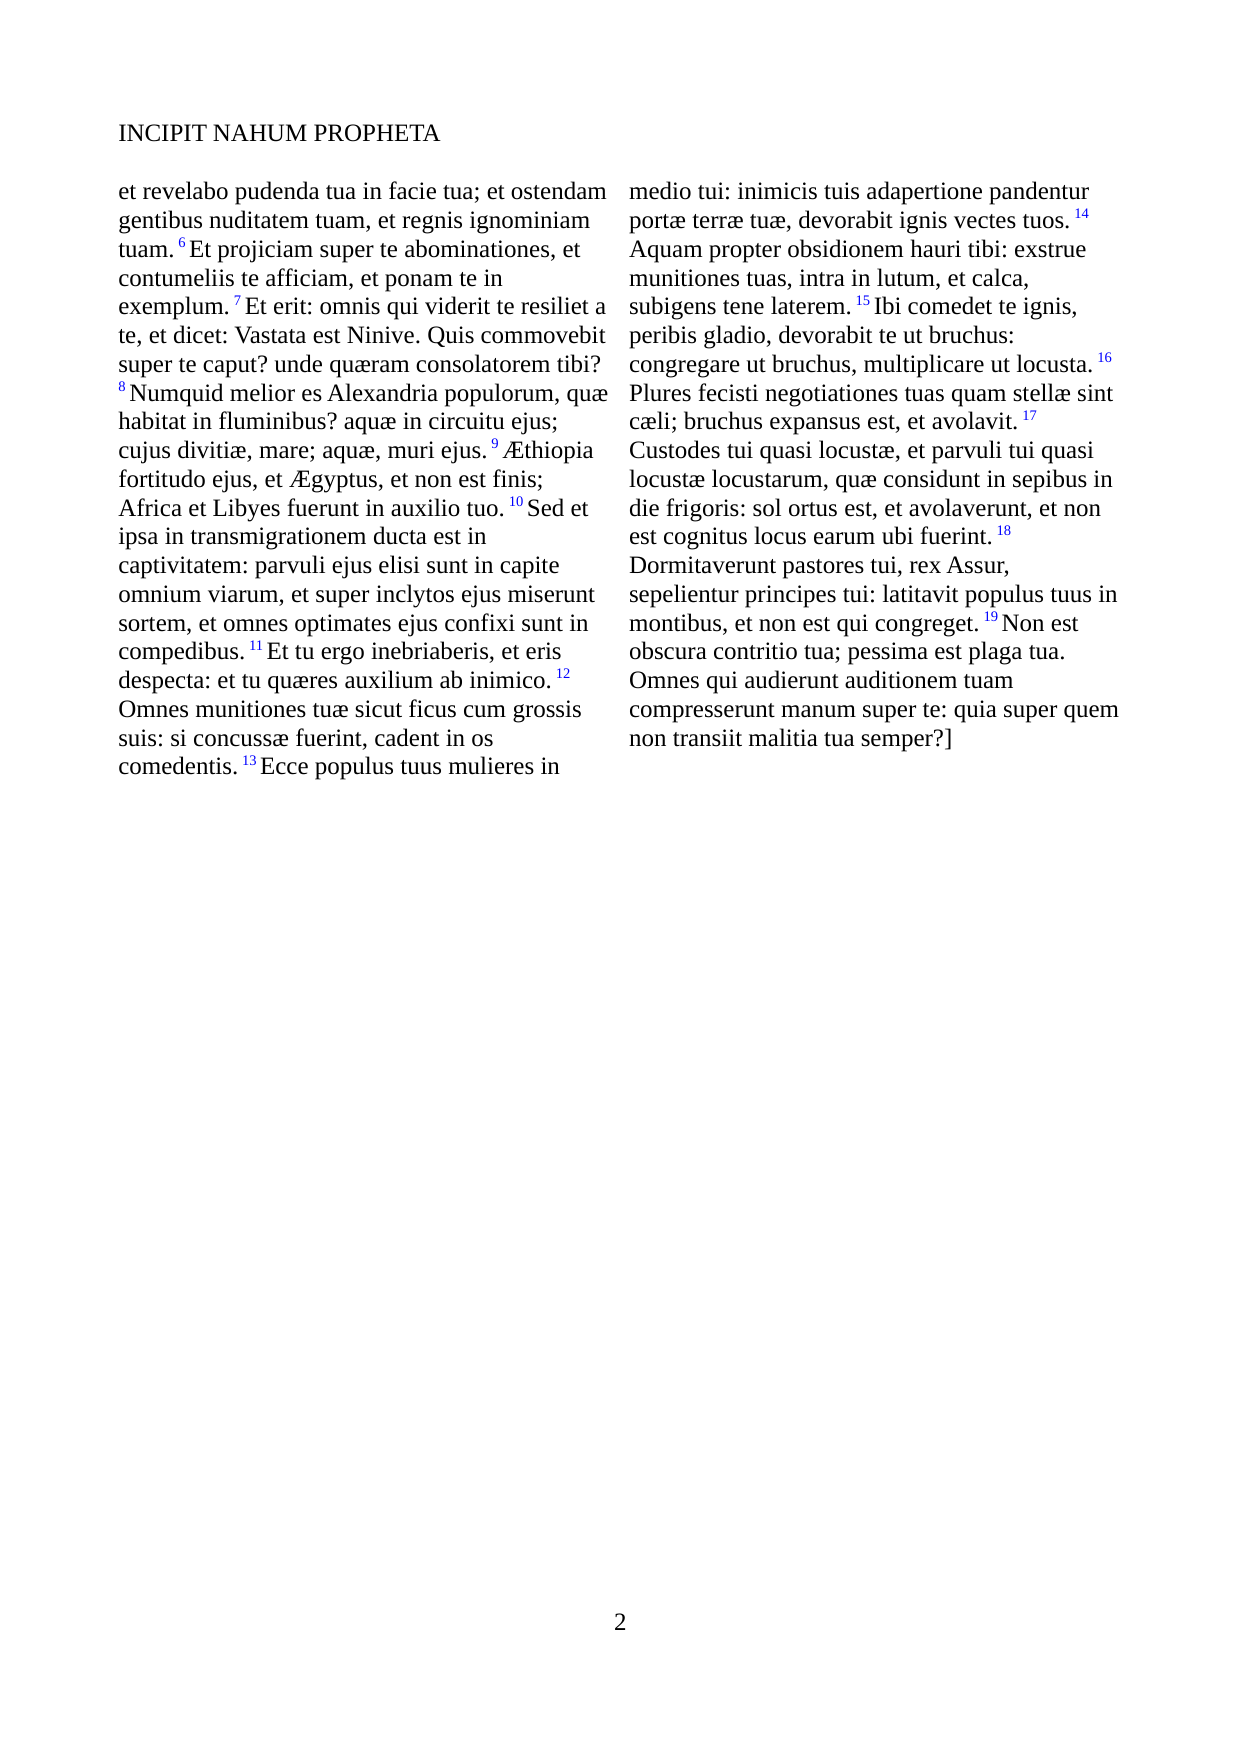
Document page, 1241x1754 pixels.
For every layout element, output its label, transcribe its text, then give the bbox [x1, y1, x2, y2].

text medio tui: inimicis tuis adapertione pandentur portæ terræ tuæ, devorabit ignis vectes tuos. 14 Aquam propter obsidionem hauri tibi: exstrue munitiones tuas, intra in lutum, et calca, subigens tene laterem. 15 Ibi comedet te ignis, peribis gladio, devorabit te ut bruchus: congregare ut bruchus, multiplicare ut locusta. 16 Plures fecisti negotiationes tuas quam stellæ sint cæli; bruchus expansus est, et avolavit. 17 Custodes tui quasi locustæ, et parvuli tui quasi locustæ locustarum, quæ considunt in sepibus in die frigoris: sol ortus est, et avolaverunt, et non est cognitus locus earum ubi fuerint. 18 Dormitaverunt pastores tui, rex Assur, sepelientur principes tui: latitavit populus tuus in montibus, et non est qui congreget. 19 Non est obscura contritio tua; pessima est plaga tua. Omnes qui audierunt auditionem tuam compresserunt manum super te: quia super quem non transiit malitia tua semper?] [629, 176, 1122, 751]
text et revelabo pudenda tua in facie tua; et ostendam gentibus nuditatem tuam, et regnis ignominiam tuam. 6 Et projiciam super te abominationes, et contumeliis te afficiam, et ponam te in exemplum. 7 Et erit: omnis qui viderit te resiliet a te, et dicet: Vastata est Ninive. Quis commovebit super te caput? unde quæram consolatorem tibi? 8 Numquid melior es Alexandria populorum, quæ habitat in fluminibus? aquæ in circuitu ejus; cujus divitiæ, mare; aquæ, muri ejus. 9 Æthiopia fortitudo ejus, et Ægyptus, et non est finis; Africa et Libyes fuerunt in auxilio tuo. 10 Sed et ipsa in transmigrationem ducta est in captivitatem: parvuli ejus elisi sunt in capite omnium viarum, et super inclytos ejus miserunt sortem, et omnes optimates ejus confixi sunt in compedibus. 11 Et tu ergo inebriaberis, et eris despecta: et tu quæres auxilium ab inimico. 12 Omnes munitiones tuæ sicut ficus cum grossis suis: si concussæ fuerint, cadent in os comedentis. 13 Ecce populus tuus mulieres in [118, 176, 611, 780]
